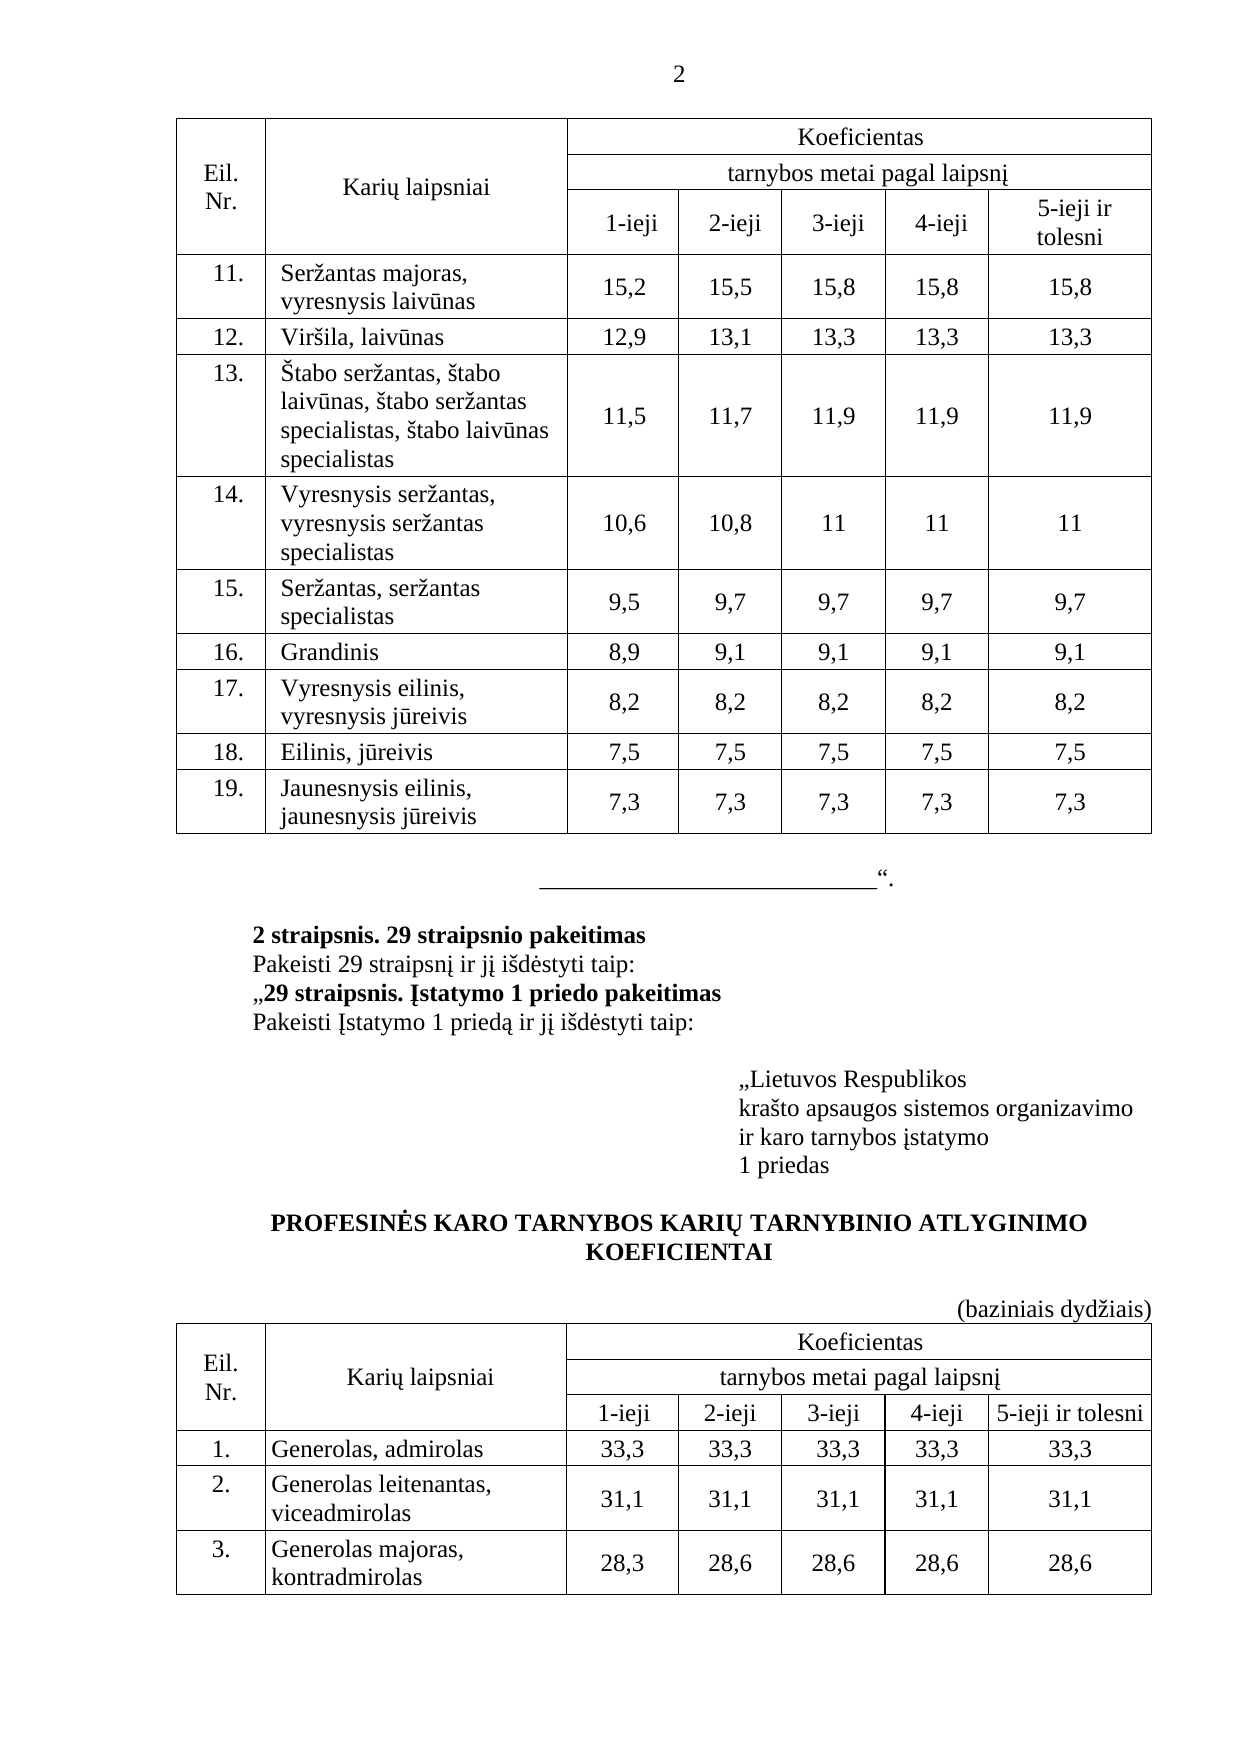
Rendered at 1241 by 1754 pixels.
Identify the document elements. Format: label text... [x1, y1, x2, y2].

table_cell Seržantas majoras, vyresnysis laivūnas [266, 255, 567, 318]
table_header Eil. Nr. [177, 1324, 265, 1430]
table_cell 9,7 [886, 570, 988, 633]
table_cell 7,3 [886, 770, 988, 833]
text Pakeisti 29 straipsnį ir jį išdėstyti taip: [177, 949, 1181, 978]
table_cell 7,5 [886, 734, 988, 769]
text ___________________________“. [177, 863, 1181, 892]
table_cell 11,9 [886, 355, 988, 476]
table_cell 31,1 [567, 1466, 678, 1530]
table_cell tarnybos metai pagal laipsnį [568, 155, 1151, 189]
table_header Koeficientas [568, 119, 1151, 154]
table_cell 28,6 [886, 1531, 988, 1594]
table_cell 7,5 [989, 734, 1151, 769]
table_cell 7,3 [679, 770, 781, 833]
table_cell 28,6 [989, 1531, 1151, 1594]
table_cell 7,3 [568, 770, 678, 833]
table_cell 33,3 [989, 1431, 1151, 1465]
table_cell 9,1 [679, 634, 781, 669]
table_cell 7,5 [679, 734, 781, 769]
table_cell Generolas majoras, kontradmirolas [266, 1531, 566, 1594]
table_cell 13,1 [679, 319, 781, 354]
table_cell 9,1 [886, 634, 988, 669]
table_cell 28,6 [679, 1531, 781, 1594]
text krašto apsaugos sistemos organizavimo [177, 1093, 1181, 1122]
table_cell 1. [177, 1431, 265, 1465]
table_cell 9,1 [989, 634, 1151, 669]
table_cell 7,5 [568, 734, 678, 769]
table_cell Seržantas, seržantas specialistas [266, 570, 567, 633]
table_cell Vyresnysis seržantas, vyresnysis seržantas specialistas [266, 477, 567, 569]
table_cell 1-ieji [568, 190, 678, 254]
table_cell 31,1 [679, 1466, 781, 1530]
table_cell 16. [177, 634, 265, 669]
table_cell 11 [886, 477, 988, 569]
table_cell Štabo seržantas, štabo laivūnas, štabo seržantas specialistas, štabo laivūnas specialistas [266, 355, 567, 476]
text (baziniais dydžiais) [177, 1294, 1152, 1323]
table_cell Jaunesnysis eilinis, jaunesnysis jūreivis [266, 770, 567, 833]
table_cell 11 [989, 477, 1151, 569]
table_cell 8,2 [782, 670, 885, 733]
table_cell Grandinis [266, 634, 567, 669]
table_cell 13,3 [886, 319, 988, 354]
table_cell 11,5 [568, 355, 678, 476]
table_cell 2-ieji [679, 190, 781, 254]
table_cell 7,5 [782, 734, 885, 769]
table_cell 8,2 [886, 670, 988, 733]
table_cell 15,5 [679, 255, 781, 318]
table_cell 2-ieji [679, 1395, 781, 1430]
table_cell 4-ieji [886, 190, 988, 254]
table_header Karių laipsniai [266, 1324, 566, 1430]
table_cell 28,6 [782, 1531, 884, 1594]
table_cell 15,2 [568, 255, 678, 318]
table_cell 8,2 [568, 670, 678, 733]
table_cell 13,3 [782, 319, 885, 354]
table_cell 11,9 [989, 355, 1151, 476]
table_cell 17. [177, 670, 265, 733]
table_cell 19. [177, 770, 265, 833]
table_header Koeficientas [567, 1324, 1151, 1358]
table_cell 33,3 [782, 1431, 884, 1465]
table_header Karių laipsniai [266, 119, 567, 254]
table_cell 3-ieji [782, 190, 885, 254]
table_cell 2. [177, 1466, 265, 1530]
table_cell 1-ieji [567, 1395, 678, 1430]
table_cell Generolas leitenantas, viceadmirolas [266, 1466, 566, 1530]
table_cell 15,8 [886, 255, 988, 318]
text „Lietuvos Respublikos [177, 1064, 1181, 1093]
table_cell 3. [177, 1531, 265, 1594]
text profesinės karo tarnybos karių tarnybiniO atlyginimO KOEFICIENTAI [177, 1208, 1181, 1265]
table_cell Eilinis, jūreivis [266, 734, 567, 769]
table_cell 11,9 [782, 355, 885, 476]
table_cell 33,3 [567, 1431, 678, 1465]
table_cell 10,8 [679, 477, 781, 569]
table_cell 11 [782, 477, 885, 569]
table_cell 15. [177, 570, 265, 633]
table_cell tarnybos metai pagal laipsnį [567, 1360, 1151, 1394]
text Pakeisti Įstatymo 1 priedą ir jį išdėstyti taip: [177, 1007, 1181, 1035]
table_cell 33,3 [679, 1431, 781, 1465]
table_cell Generolas, admirolas [266, 1431, 566, 1465]
text 1 priedas [177, 1150, 1181, 1179]
table_cell 12,9 [568, 319, 678, 354]
table_cell 10,6 [568, 477, 678, 569]
table_cell 31,1 [886, 1466, 988, 1530]
table_cell 8,2 [989, 670, 1151, 733]
table_cell 15,8 [782, 255, 885, 318]
table_cell 14. [177, 477, 265, 569]
text 2 straipsnis. 29 straipsnio pakeitimas [177, 920, 1181, 949]
table_cell 11,7 [679, 355, 781, 476]
table_cell 9,1 [782, 634, 885, 669]
table_cell 12. [177, 319, 265, 354]
table_cell 11. [177, 255, 265, 318]
table_cell 7,3 [782, 770, 885, 833]
text „29 straipsnis. Įstatymo 1 priedo pakeitimas [177, 978, 1181, 1007]
table_cell 7,3 [989, 770, 1151, 833]
table_cell 33,3 [886, 1431, 988, 1465]
table_cell 3-ieji [782, 1395, 884, 1430]
table_cell 9,5 [568, 570, 678, 633]
text ir karo tarnybos įstatymo [177, 1122, 1181, 1150]
table_cell 8,9 [568, 634, 678, 669]
table_cell 13,3 [989, 319, 1151, 354]
table_cell Vyresnysis eilinis, vyresnysis jūreivis [266, 670, 567, 733]
table_cell 13. [177, 355, 265, 476]
table_cell 5-ieji ir tolesni [989, 190, 1151, 254]
table_cell 5-ieji ir tolesni [989, 1395, 1151, 1430]
table_cell 8,2 [679, 670, 781, 733]
table_cell 31,1 [782, 1466, 884, 1530]
table_cell 9,7 [989, 570, 1151, 633]
table_cell 9,7 [782, 570, 885, 633]
table_cell Viršila, laivūnas [266, 319, 567, 354]
table_cell 15,8 [989, 255, 1151, 318]
table_cell 28,3 [567, 1531, 678, 1594]
table_cell 18. [177, 734, 265, 769]
table_header Eil. Nr. [177, 119, 265, 254]
table_cell 4-ieji [886, 1395, 988, 1430]
table_cell 9,7 [679, 570, 781, 633]
table_cell 31,1 [989, 1466, 1151, 1530]
